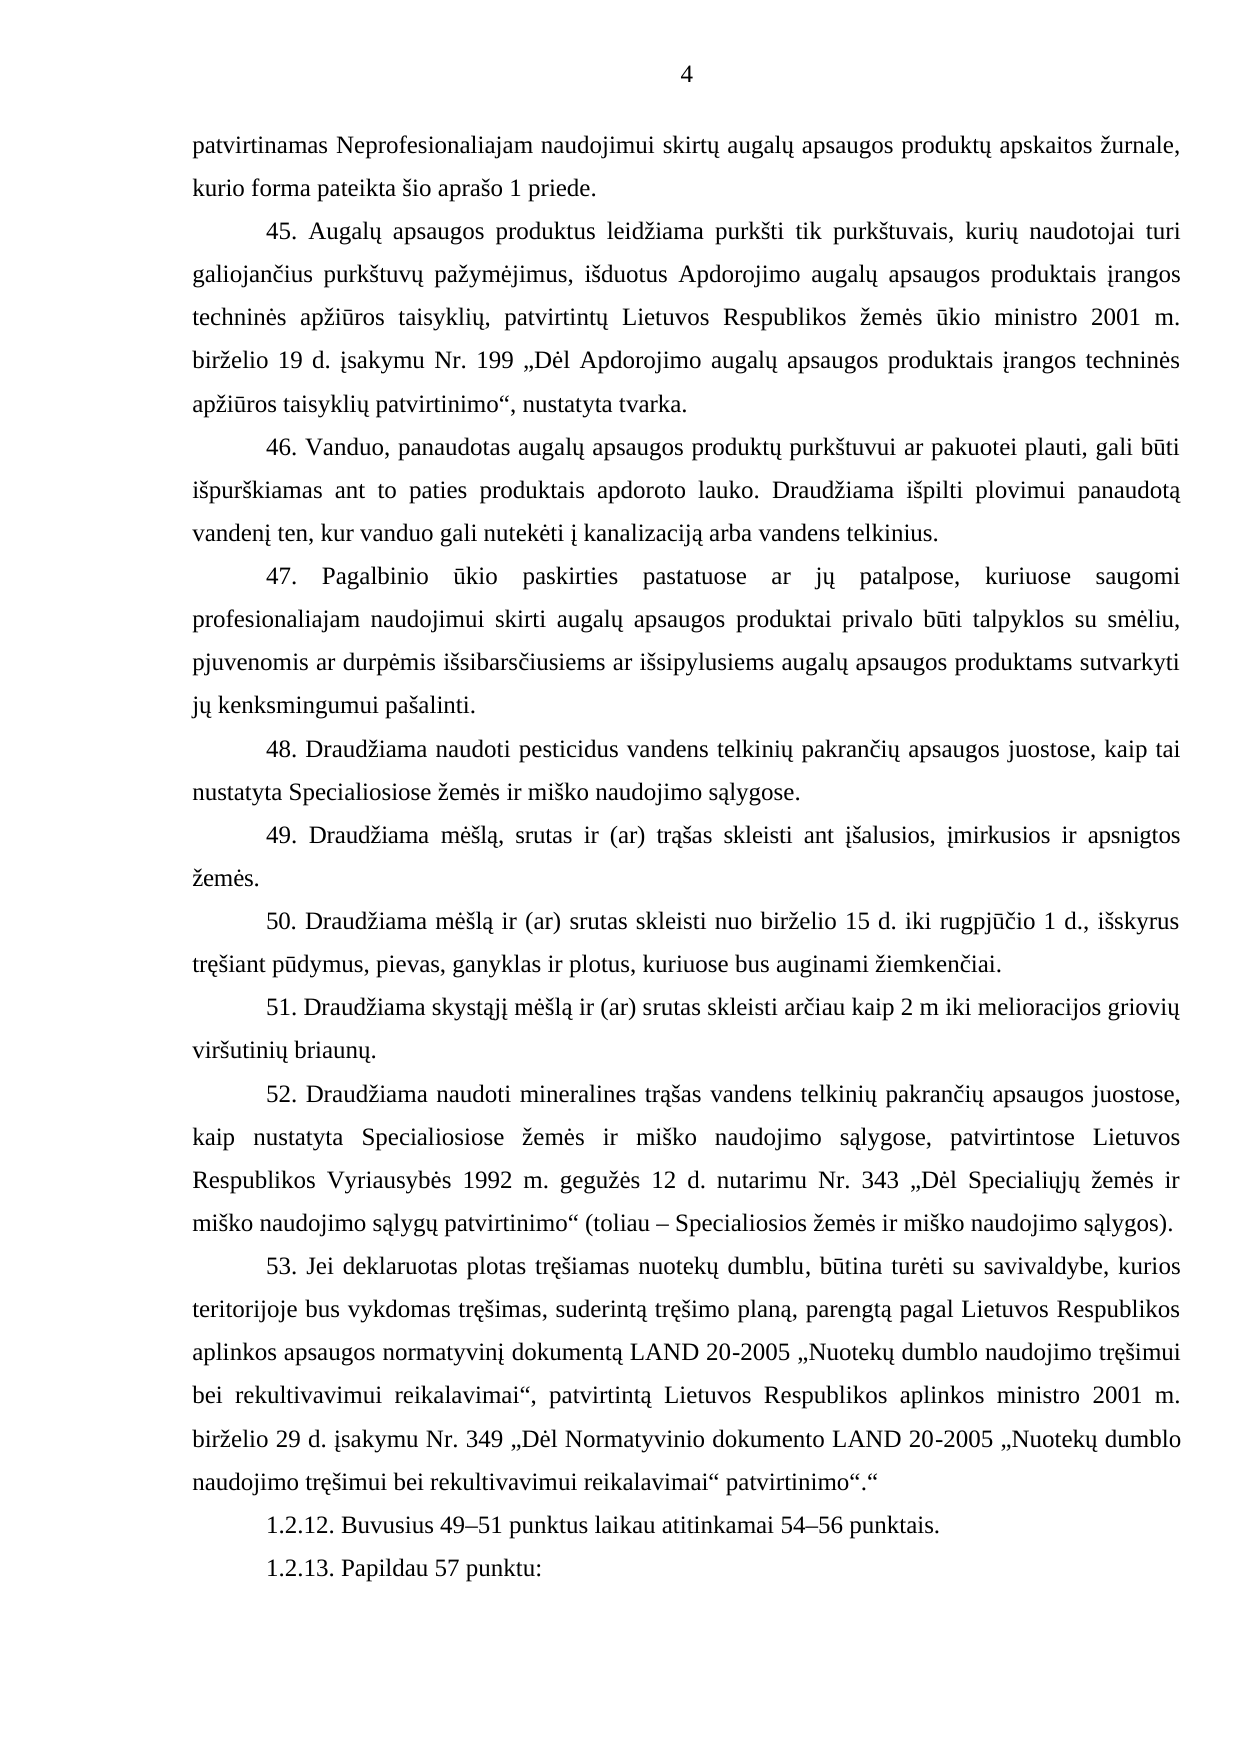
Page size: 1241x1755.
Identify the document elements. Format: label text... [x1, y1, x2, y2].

text 51. Draudžiama skystąjį mėšlą ir (ar) srutas skleisti arčiau kaip 2 m iki melioracijos griovių viršutinių briaunų. [192, 992, 1181, 1064]
text 50. Draudžiama mėšlą ir (ar) srutas skleisti nuo birželio 15 d. iki rugpjūčio 1 d., išskyrus tręšiant pūdymus, pievas, ganyklas ir plotus, kuriuose bus auginami žiemkenčiai. [192, 906, 1181, 978]
text 47. Pagalbinio ūkio paskirties pastatuose ar jų patalpose, kuriuose saugomi profesionaliajam naudojimui skirti augalų apsaugos produktai privalo būti talpyklos su smėliu, pjuvenomis ar durpėmis išsibarsčiusiems ar išsipylusiems augalų apsaugos produktams sutvarkyti jų kenksmingumui pašalinti. [192, 561, 1181, 719]
text 52. Draudžiama naudoti mineralines trąšas vandens telkinių pakrančių apsaugos juostose, kaip nustatyta Specialiosiose žemės ir miško naudojimo sąlygose, patvirtintose Lietuvos Respublikos Vyriausybės 1992 m. gegužės 12 d. nutarimu Nr. 343 „Dėl Specialiųjų žemės ir miško naudojimo sąlygų patvirtinimo“ (toliau – Specialiosios žemės ir miško naudojimo sąlygos). [192, 1079, 1181, 1237]
text patvirtinamas Neprofesionaliajam naudojimui skirtų augalų apsaugos produktų apskaitos žurnale, kurio forma pateikta šio aprašo 1 priede. [192, 130, 1181, 202]
text 1.2.13. Papildau 57 punktu: [192, 1553, 1181, 1582]
text 45. Augalų apsaugos produktus leidžiama purkšti tik purkštuvais, kurių naudotojai turi galiojančius purkštuvų pažymėjimus, išduotus Apdorojimo augalų apsaugos produktais įrangos techninės apžiūros taisyklių, patvirtintų Lietuvos Respublikos žemės ūkio ministro 2001 m. birželio 19 d. įsakymu Nr. 199 „Dėl Apdorojimo augalų apsaugos produktais įrangos techninės apžiūros taisyklių patvirtinimo“, nustatyta tvarka. [192, 216, 1181, 417]
text 53. Jei deklaruotas plotas tręšiamas nuotekų dumblu, būtina turėti su savivaldybe, kurios teritorijoje bus vykdomas tręšimas, suderintą tręšimo planą, parengtą pagal Lietuvos Respublikos aplinkos apsaugos normatyvinį dokumentą LAND 20-2005 „Nuotekų dumblo naudojimo tręšimui bei rekultivavimui reikalavimai“, patvirtintą Lietuvos Respublikos aplinkos ministro 2001 m. birželio 29 d. įsakymu Nr. 349 „Dėl Normatyvinio dokumento LAND 20-2005 „Nuotekų dumblo naudojimo tręšimui bei rekultivavimui reikalavimai“ patvirtinimo“.“ [192, 1251, 1181, 1496]
text 46. Vanduo, panaudotas augalų apsaugos produktų purkštuvui ar pakuotei plauti, gali būti išpurškiamas ant to paties produktais apdoroto lauko. Draudžiama išpilti plovimui panaudotą vandenį ten, kur vanduo gali nutekėti į kanalizaciją arba vandens telkinius. [192, 432, 1181, 547]
text 48. Draudžiama naudoti pesticidus vandens telkinių pakrančių apsaugos juostose, kaip tai nustatyta Specialiosiose žemės ir miško naudojimo sąlygose. [192, 734, 1181, 806]
text 1.2.12. Buvusius 49–51 punktus laikau atitinkamai 54–56 punktais. [192, 1510, 1181, 1539]
text 49. Draudžiama mėšlą, srutas ir (ar) trąšas skleisti ant įšalusios, įmirkusios ir apsnigtos žemės. [192, 820, 1181, 892]
